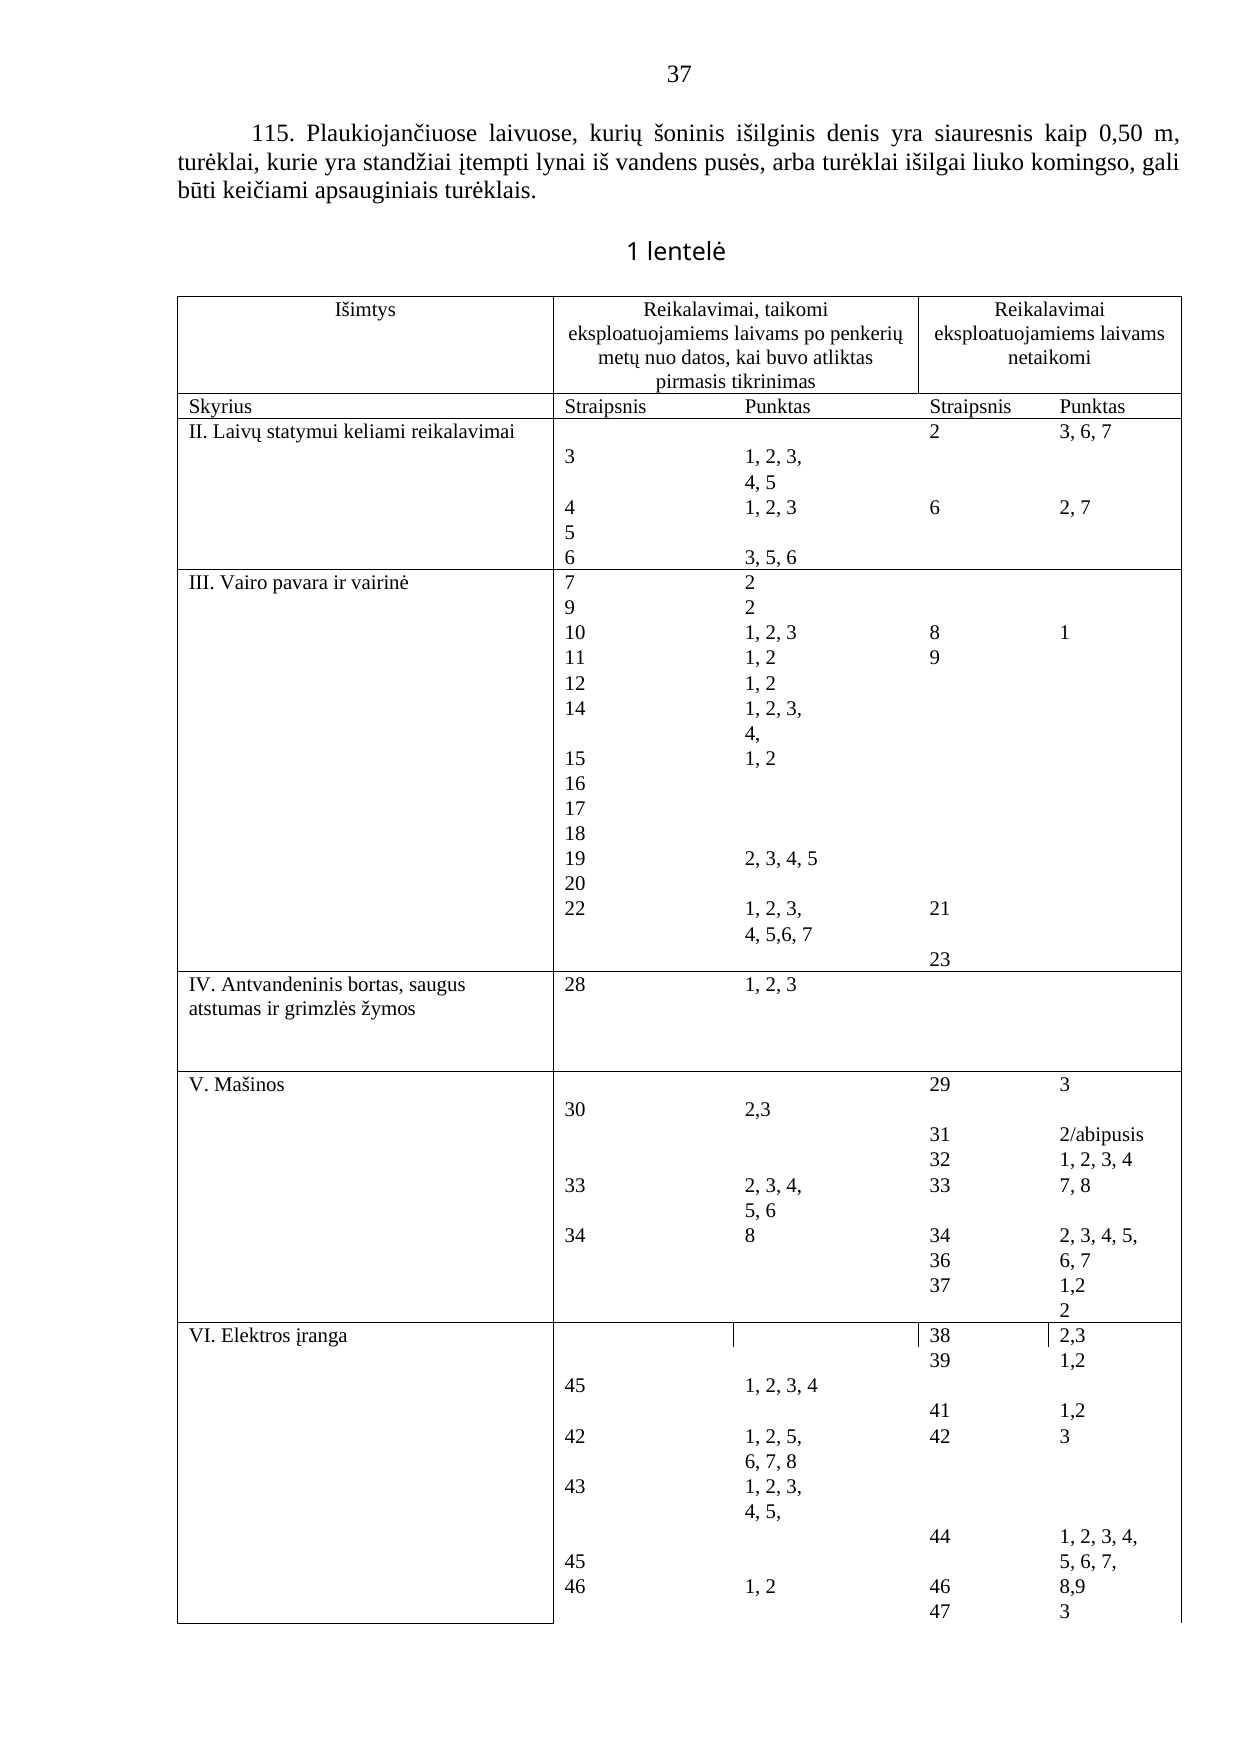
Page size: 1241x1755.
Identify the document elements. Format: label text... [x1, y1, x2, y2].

table_cell [554, 1347, 733, 1372]
table_cell Punktas [733, 394, 918, 418]
table_cell [554, 920, 733, 946]
table_cell 5, 6, 7, [1048, 1548, 1181, 1573]
table_cell 1, 2, 3, 4 [1048, 1146, 1181, 1171]
table_cell 5, 6 [733, 1197, 918, 1222]
table_cell 7, 8 [1048, 1171, 1181, 1197]
table_cell 2, 3, 4, [733, 1171, 918, 1197]
table_cell [554, 1272, 733, 1297]
table_cell 1, 2, 3, 4, [1048, 1523, 1181, 1548]
table_cell [554, 1297, 733, 1322]
table_cell [1048, 1473, 1181, 1498]
table_cell [733, 1247, 918, 1272]
table_cell 16 [554, 770, 733, 795]
table_cell [554, 996, 733, 1021]
table_cell 1, 2, 3 [733, 619, 918, 644]
table_cell 2 [1048, 1297, 1181, 1322]
table_cell [554, 1247, 733, 1272]
table_cell [918, 1548, 1048, 1573]
table_cell [1048, 695, 1181, 719]
table_cell [554, 946, 733, 971]
table_cell 4, 5, [733, 1498, 918, 1523]
table_cell [1048, 920, 1181, 946]
table_cell Straipsnis [554, 394, 733, 418]
table_cell 14 [554, 695, 733, 719]
table_cell 42 [554, 1423, 733, 1448]
table_cell [1048, 820, 1181, 845]
table_cell [1048, 1448, 1181, 1473]
table_cell [733, 770, 918, 795]
table_cell 5 [554, 519, 733, 544]
table_cell [733, 1121, 918, 1146]
table_cell [918, 1448, 1048, 1473]
table_cell [733, 1072, 918, 1096]
table_cell 1, 2 [733, 669, 918, 694]
table_header Reikalavimai, taikomi eksploatuojamiems laivams po penkerių metų nuo datos, kai buvo atliktas pirmasis tikrinimas [554, 297, 918, 393]
table_cell [1048, 845, 1181, 870]
table_cell [918, 594, 1048, 619]
table_cell [734, 1323, 918, 1347]
table_cell 2 [733, 570, 918, 594]
table_cell [1048, 594, 1181, 619]
table_cell 1, 2, 3, [733, 1473, 918, 1498]
table_cell 21 [918, 895, 1048, 920]
table_cell 1, 2, 3, [733, 895, 918, 920]
table_cell 36 [918, 1247, 1048, 1272]
table_cell 1, 2, 3 [733, 972, 918, 996]
table_cell 46 [918, 1573, 1048, 1598]
table_cell [1048, 519, 1181, 544]
table_cell 1, 2, 5, [733, 1423, 918, 1448]
table_cell [554, 1197, 733, 1222]
table_cell [918, 1021, 1048, 1046]
table_cell 34 [554, 1222, 733, 1247]
table_cell 1 [1048, 619, 1181, 644]
table_cell Punktas [1048, 394, 1181, 418]
table_cell 20 [554, 870, 733, 895]
table_cell [918, 1372, 1048, 1397]
table_cell 4, 5 [733, 469, 918, 494]
table_cell 2, 3, 4, 5, [1048, 1222, 1181, 1247]
table_cell 32 [918, 1146, 1048, 1171]
table_cell [1048, 469, 1181, 494]
table_cell 3, 6, 7 [1048, 419, 1181, 443]
table_cell 37 [918, 1272, 1048, 1297]
table_cell [554, 1523, 733, 1548]
table_cell II. Laivų statymui keliami reikalavimai [178, 419, 553, 569]
table_cell [1048, 1046, 1181, 1071]
table_cell 1, 2, 3, [733, 695, 918, 719]
table_cell [1048, 972, 1181, 996]
table_cell III. Vairo pavara ir vairinė [178, 570, 553, 971]
table_cell [733, 1398, 918, 1422]
table_cell [733, 996, 918, 1021]
table_cell Skyrius [178, 394, 553, 418]
table_cell 7 [554, 570, 733, 594]
table_cell [918, 669, 1048, 694]
table_cell 43 [554, 1473, 733, 1498]
table_cell 45 [554, 1548, 733, 1573]
table_cell [733, 1021, 918, 1046]
table_cell 4 [554, 494, 733, 519]
table_cell 2, 7 [1048, 494, 1181, 519]
table_cell [1048, 720, 1181, 745]
table_cell [1048, 669, 1181, 694]
table_cell [554, 1323, 733, 1347]
table_cell IV. Antvandeninis bortas, saugus atstumas ir grimzlės žymos [178, 972, 553, 1071]
table_cell [733, 870, 918, 895]
table_cell [554, 1598, 733, 1623]
table_cell 23 [918, 946, 1048, 971]
table_cell [1048, 745, 1181, 770]
table_cell 33 [554, 1171, 733, 1197]
table_cell 8 [918, 619, 1048, 644]
table_cell [918, 996, 1048, 1021]
table_cell 47 [918, 1598, 1048, 1623]
table_cell 18 [554, 820, 733, 845]
table_cell 2, 3, 4, 5 [733, 845, 918, 870]
table_cell 15 [554, 745, 733, 770]
text 1 lentelė [177, 233, 1181, 267]
table_cell 6 [918, 494, 1048, 519]
table_cell [1048, 770, 1181, 795]
table_cell [1048, 870, 1181, 895]
table_cell [554, 1448, 733, 1473]
table_cell 1, 2, 3 [733, 494, 918, 519]
table_cell 44 [918, 1523, 1048, 1548]
table_cell [918, 745, 1048, 770]
table_cell [1048, 1021, 1181, 1046]
table_cell [554, 1498, 733, 1523]
table_cell [1048, 644, 1181, 669]
table_cell [733, 795, 918, 820]
table_cell [733, 946, 918, 971]
table_cell 39 [918, 1347, 1048, 1372]
table_cell 42 [918, 1423, 1048, 1448]
table_cell [733, 820, 918, 845]
table_cell 4, [733, 720, 918, 745]
table_cell 11 [554, 644, 733, 669]
table_cell [1048, 1372, 1181, 1397]
table_cell [733, 1272, 918, 1297]
table_cell VI. Elektros įranga [178, 1323, 553, 1623]
table_cell 6 [554, 544, 733, 569]
table_cell [1048, 795, 1181, 820]
table_cell 30 [554, 1096, 733, 1121]
table_cell [554, 1072, 733, 1096]
table_cell [918, 469, 1048, 494]
table_cell [1048, 996, 1181, 1021]
table_cell 2,3 [1049, 1323, 1181, 1347]
table_cell 6, 7, 8 [733, 1448, 918, 1473]
table_cell 2 [918, 419, 1048, 443]
table_cell 1, 2 [733, 745, 918, 770]
table_cell [733, 1046, 918, 1071]
table_cell 38 [919, 1323, 1048, 1347]
table_cell [733, 1297, 918, 1322]
table_cell 29 [918, 1072, 1048, 1096]
table_cell [733, 1347, 918, 1372]
table_cell 2/abipusis [1048, 1121, 1181, 1146]
table_cell 3 [554, 444, 733, 468]
table_cell 1,2 [1048, 1398, 1181, 1422]
table_cell 3 [1048, 1423, 1181, 1448]
table_cell 6, 7 [1048, 1247, 1181, 1272]
table_cell [918, 920, 1048, 946]
table_cell 34 [918, 1222, 1048, 1247]
table_cell [733, 1598, 918, 1623]
table_cell [918, 870, 1048, 895]
table_cell 8 [733, 1222, 918, 1247]
table_cell [918, 972, 1048, 996]
table_cell [918, 820, 1048, 845]
table_cell [918, 720, 1048, 745]
table_cell [918, 1096, 1048, 1121]
table_cell 3 [1048, 1072, 1181, 1096]
table_cell 3 [1048, 1598, 1181, 1623]
table_cell [918, 544, 1048, 569]
table_cell [1048, 946, 1181, 971]
table_cell 10 [554, 619, 733, 644]
table_cell [918, 444, 1048, 468]
table_cell 46 [554, 1573, 733, 1598]
table_cell 8,9 [1048, 1573, 1181, 1598]
table_cell 33 [918, 1171, 1048, 1197]
table_cell [554, 1046, 733, 1071]
table_cell [918, 1473, 1048, 1498]
table_cell [918, 1498, 1048, 1523]
table_cell 1,2 [1048, 1347, 1181, 1372]
table_cell [1048, 444, 1181, 468]
table_cell [733, 519, 918, 544]
table_cell 19 [554, 845, 733, 870]
table_cell 1, 2, 3, 4 [733, 1372, 918, 1397]
table_cell 17 [554, 795, 733, 820]
table_cell [918, 845, 1048, 870]
table_cell 2,3 [733, 1096, 918, 1121]
table_cell 2 [733, 594, 918, 619]
table_cell [918, 795, 1048, 820]
table_cell [1048, 1096, 1181, 1121]
text 115. Plaukiojančiuose laivuose, kurių šoninis išilginis denis yra siauresnis kaip 0,50 m, turėklai, kurie yra standžiai įtempti lynai iš vandens pusės, arba turėklai išilgai liuko komingso, gali būti keičiami apsauginiais turėklais. [177, 118, 1181, 204]
table_cell [918, 1197, 1048, 1222]
table_cell [1048, 1197, 1181, 1222]
table_cell [1048, 570, 1181, 594]
table_header Reikalavimai eksploatuojamiems laivams netaikomi [919, 297, 1181, 393]
table_cell [918, 570, 1048, 594]
table_cell 1, 2, 3, [733, 444, 918, 468]
table_cell [554, 1021, 733, 1046]
table_cell [918, 1046, 1048, 1071]
table_cell [554, 720, 733, 745]
table_cell [918, 695, 1048, 719]
table_header Išimtys [178, 297, 553, 393]
table_cell 3, 5, 6 [733, 544, 918, 569]
table_cell 1,2 [1048, 1272, 1181, 1297]
table_cell [733, 419, 918, 443]
table_cell 12 [554, 669, 733, 694]
table_cell [554, 419, 733, 443]
table_cell [1048, 544, 1181, 569]
table_cell V. Mašinos [178, 1072, 553, 1322]
table_cell [918, 770, 1048, 795]
table_cell [554, 1146, 733, 1171]
table_cell [733, 1548, 918, 1573]
table_cell [733, 1523, 918, 1548]
table_cell Straipsnis [918, 394, 1048, 418]
table_cell [554, 1121, 733, 1146]
table_cell 1, 2 [733, 1573, 918, 1598]
table_cell 9 [918, 644, 1048, 669]
table_cell 28 [554, 972, 733, 996]
table_cell 31 [918, 1121, 1048, 1146]
table_cell 4, 5,6, 7 [733, 920, 918, 946]
table_cell 22 [554, 895, 733, 920]
table_cell [554, 1398, 733, 1422]
table_cell 1, 2 [733, 644, 918, 669]
table_cell [1048, 1498, 1181, 1523]
table_cell [554, 469, 733, 494]
table_cell [918, 519, 1048, 544]
table_cell [733, 1146, 918, 1171]
table_cell 9 [554, 594, 733, 619]
table_cell 41 [918, 1398, 1048, 1422]
table_cell [1048, 895, 1181, 920]
table_cell 45 [554, 1372, 733, 1397]
table_cell [918, 1297, 1048, 1322]
